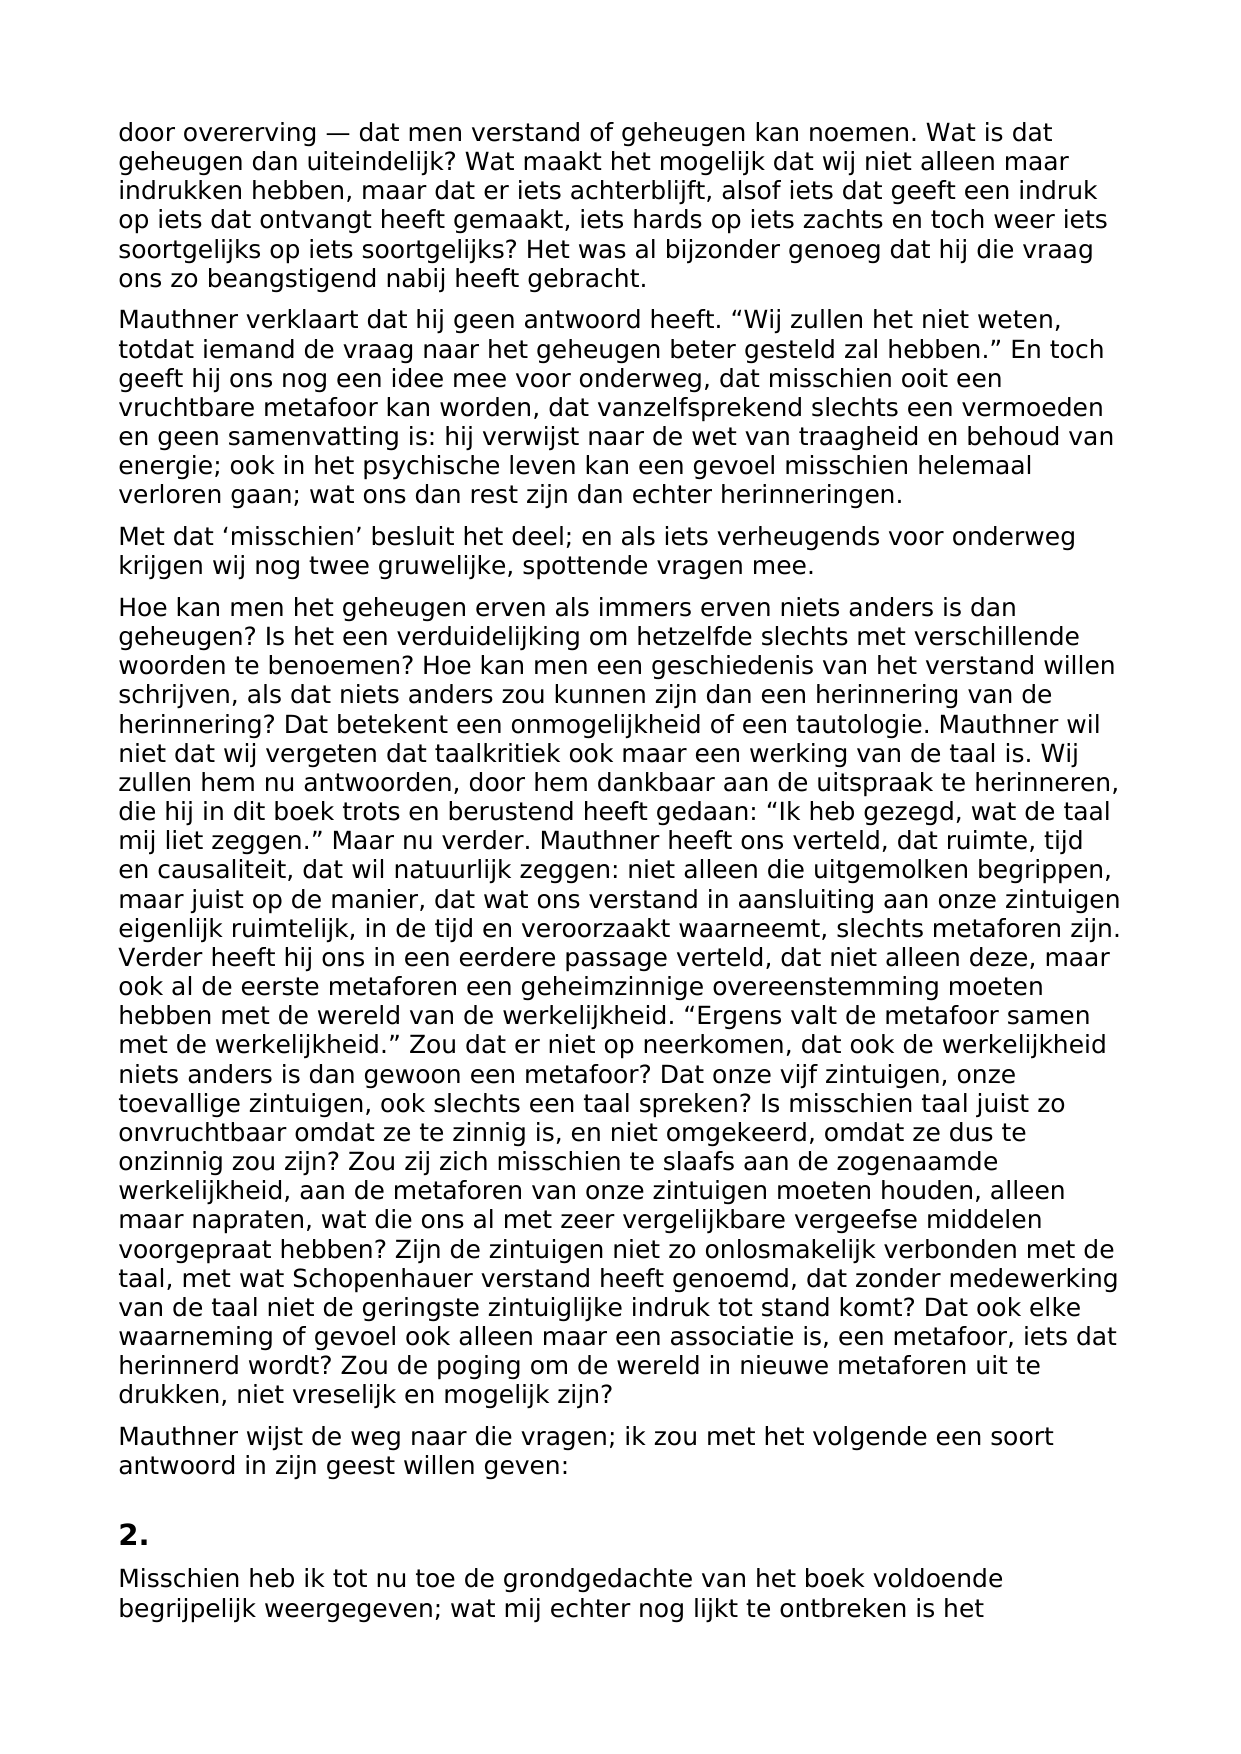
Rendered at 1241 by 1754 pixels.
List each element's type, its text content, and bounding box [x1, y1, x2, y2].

subtitle 2. [118, 1518, 1122, 1552]
text Mauthner wijst de weg naar die vragen; ik zou met het volgende een soort antwoord in zijn geest willen geven: [118, 1422, 1122, 1481]
text Met dat ‘misschien’ besluit het deel; en als iets verheugends voor onderweg krijgen wij nog twee gruwelijke, spottende vragen mee. [118, 522, 1122, 581]
text door overerving — dat men verstand of geheugen kan noemen. Wat is dat geheugen dan uiteindelijk? Wat maakt het mogelijk dat wij niet alleen maar indrukken hebben, maar dat er iets achterblijft, alsof iets dat geeft een indruk op iets dat ontvangt heeft gemaakt, iets hards op iets zachts en toch weer iets soortgelijks op iets soortgelijks? Het was al bijzonder genoeg dat hij die vraag ons zo beangstigend nabij heeft gebracht. [118, 118, 1122, 293]
text Misschien heb ik tot nu toe de grondgedachte van het boek voldoende begrijpelijk weergegeven; wat mij echter nog lijkt te ontbreken is het [118, 1564, 1122, 1623]
text Mauthner verklaart dat hij geen antwoord heeft. “Wij zullen het niet weten, totdat iemand de vraag naar het geheugen beter gesteld zal hebben.” En toch geeft hij ons nog een idee mee voor onderweg, dat misschien ooit een vruchtbare metafoor kan worden, dat vanzelfsprekend slechts een vermoeden en geen samenvatting is: hij verwijst naar de wet van traagheid en behoud van energie; ook in het psychische leven kan een gevoel misschien helemaal verloren gaan; wat ons dan rest zijn dan echter herinneringen. [118, 306, 1122, 510]
text Hoe kan men het geheugen erven als immers erven niets anders is dan geheugen? Is het een verduidelijking om hetzelfde slechts met verschillende woorden te benoemen? Hoe kan men een geschiedenis van het verstand willen schrijven, als dat niets anders zou kunnen zijn dan een herinnering van de herinnering? Dat betekent een onmogelijkheid of een tautologie. Mauthner wil niet dat wij vergeten dat taalkritiek ook maar een werking van de taal is. Wij zullen hem nu antwoorden, door hem dankbaar aan de uitspraak te herinneren, die hij in dit boek trots en berustend heeft gedaan: “Ik heb gezegd, wat de taal mij liet zeggen.” Maar nu verder. Mauthner heeft ons verteld, dat ruimte, tijd en causaliteit, dat wil natuurlijk zeggen: niet alleen die uitgemolken begrippen, maar juist op de manier, dat wat ons verstand in aansluiting aan onze zintuigen eigenlijk ruimtelijk, in de tijd en veroorzaakt waarneemt, slechts metaforen zijn. Verder heeft hij ons in een eerdere passage verteld, dat niet alleen deze, maar ook al de eerste metaforen een geheimzinnige overeenstemming moeten hebben met de wereld van de werkelijkheid. “Ergens valt de metafoor samen met de werkelijkheid.” Zou dat er niet op neerkomen, dat ook de werkelijkheid niets anders is dan gewoon een metafoor? Dat onze vijf zintuigen, onze toevallige zintuigen, ook slechts een taal spreken? Is misschien taal juist zo onvruchtbaar omdat ze te zinnig is, en niet omgekeerd, omdat ze dus te onzinnig zou zijn? Zou zij zich misschien te slaafs aan de zogenaamde werkelijkheid, aan de metaforen van onze zintuigen moeten houden, alleen maar napraten, wat die ons al met zeer vergelijkbare vergeefse middelen voorgepraat hebben? Zijn de zintuigen niet zo onlosmakelijk verbonden met de taal, met wat Schopenhauer verstand heeft genoemd, dat zonder medewerking van de taal niet de geringste zintuiglijke indruk tot stand komt? Dat ook elke waarneming of gevoel ook alleen maar een associatie is, een metafoor, iets dat herinnerd wordt? Zou de poging om de wereld in nieuwe metaforen uit te drukken, niet vreselijk en mogelijk zijn? [118, 593, 1122, 1410]
